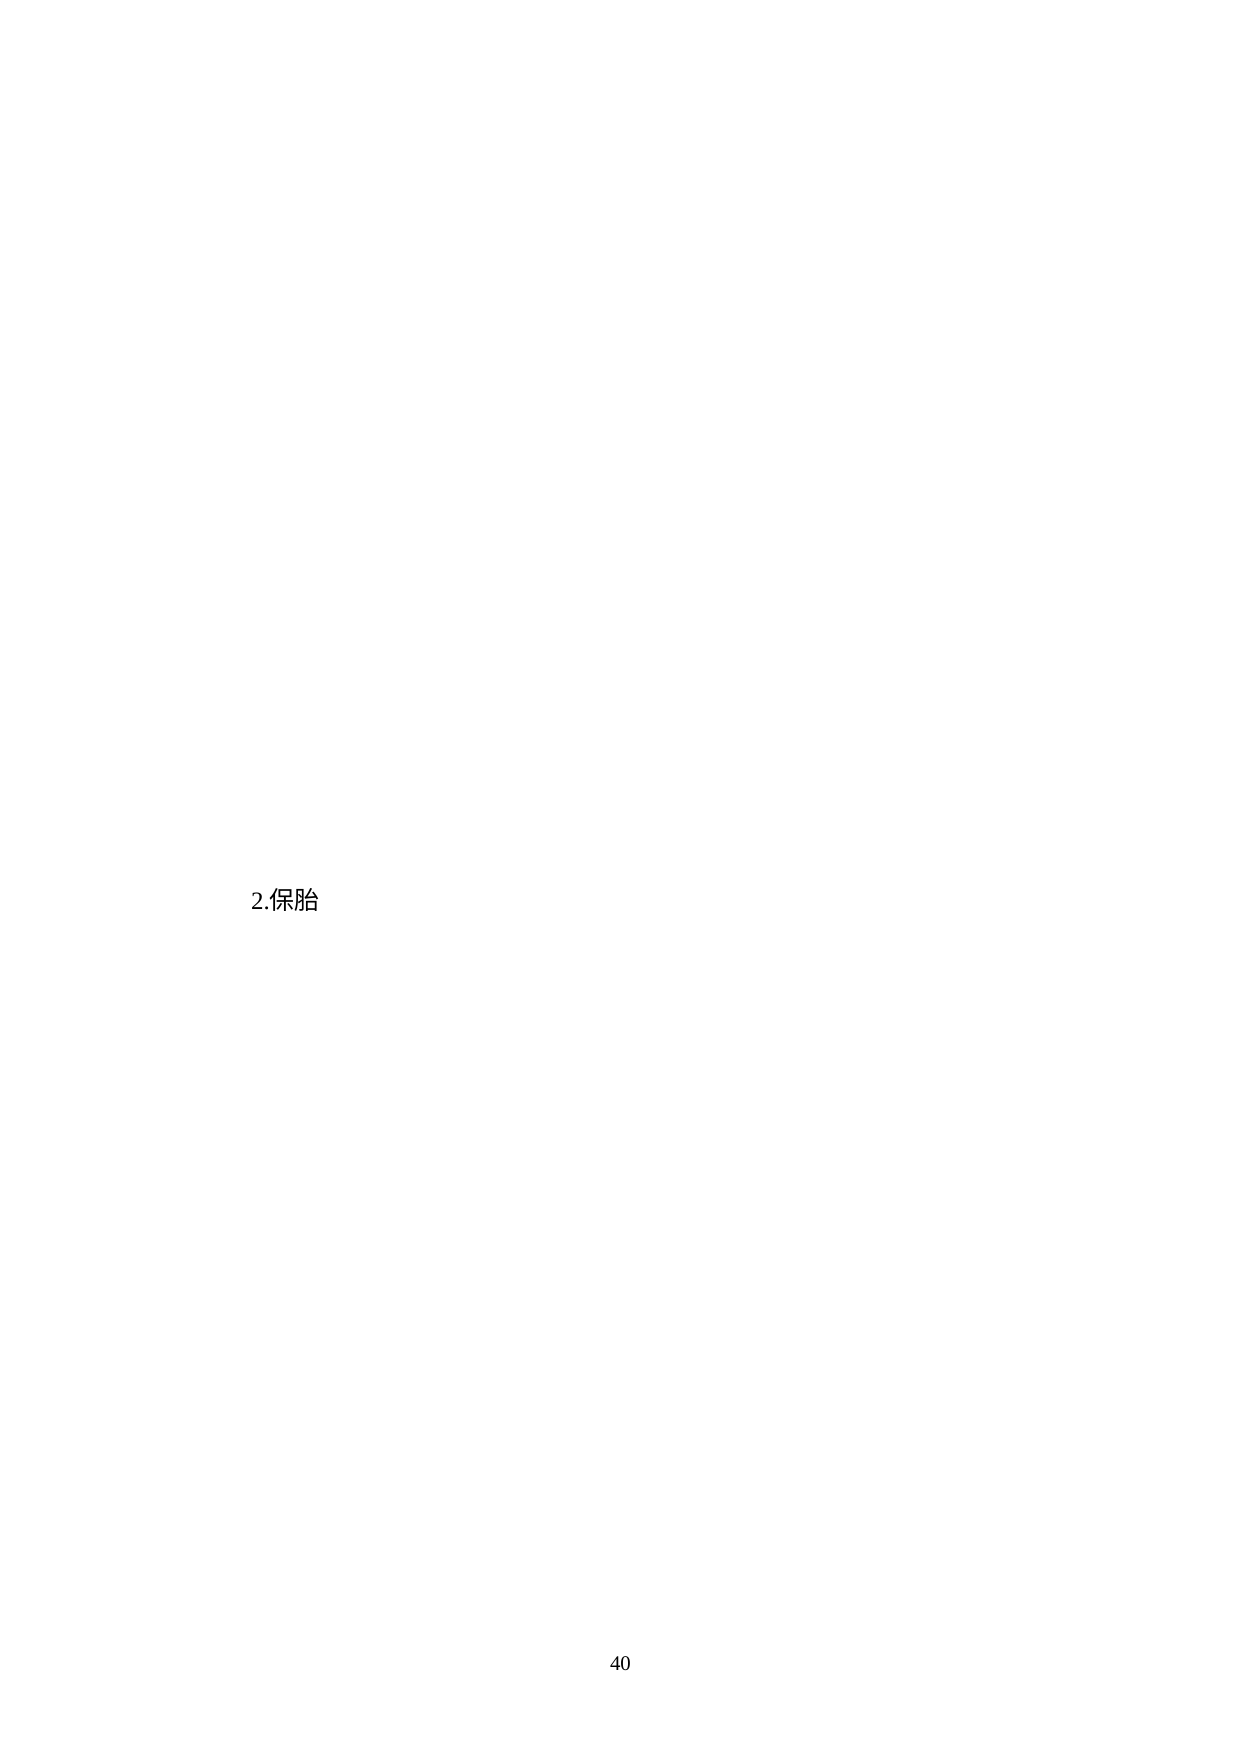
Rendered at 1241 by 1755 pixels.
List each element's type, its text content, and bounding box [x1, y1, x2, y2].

text 2.保胎 [251, 857, 1078, 919]
